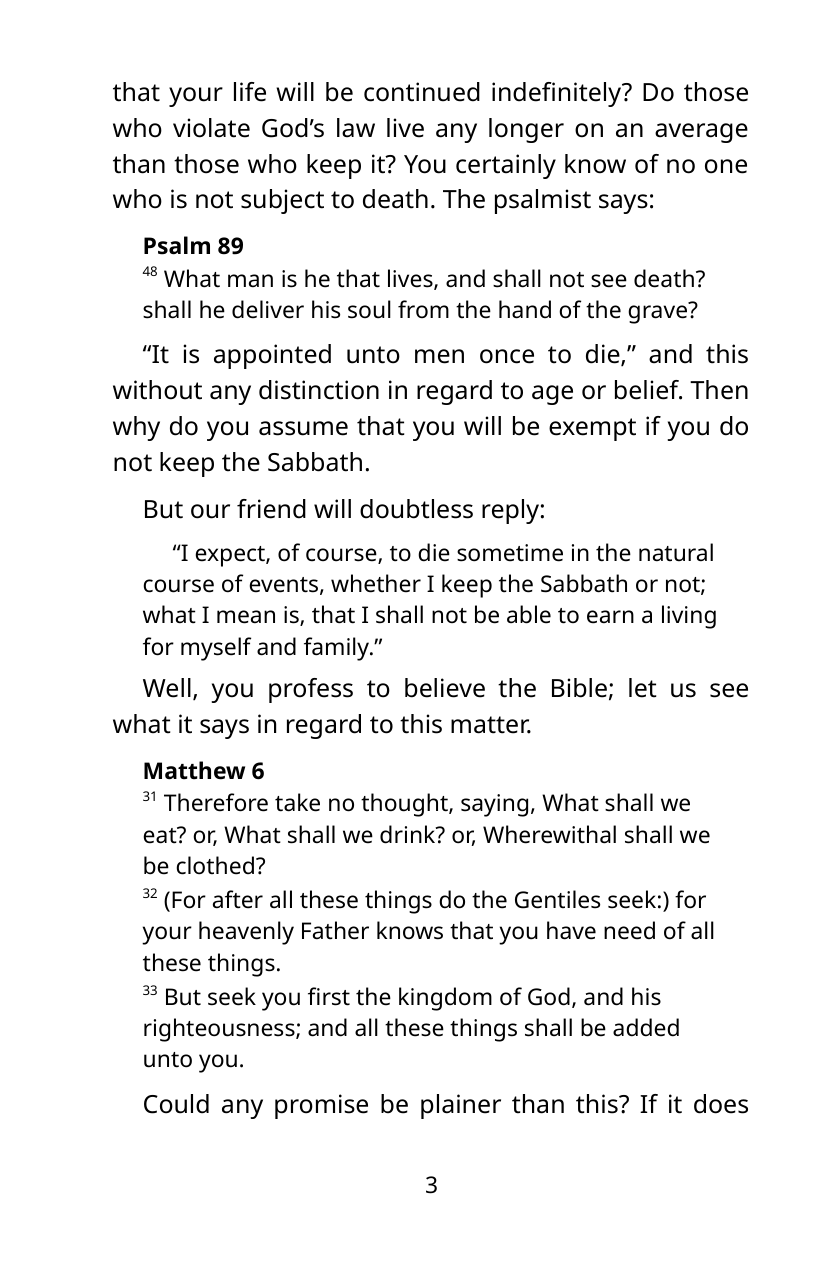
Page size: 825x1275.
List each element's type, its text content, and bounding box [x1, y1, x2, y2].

text “It is appointed unto men once to die,” and this without any distinction in regard to age or belief. Then why do you assume that you will be exempt if you do not keep the Sabbath. [112, 337, 750, 478]
text Well, you profess to believe the Bible; let us see what it says in regard to this matter. [112, 671, 750, 741]
text 33 But seek you first the kingdom of God, and his righteousness; and all these things shall be added unto you. [142, 981, 720, 1074]
text But our friend will doubtless reply: [112, 492, 750, 526]
text Psalm 89 [142, 230, 750, 261]
text “I expect, of course, to die sometime in the natural course of events, whether I keep the Sabbath or not; what I mean is, that I shall not be able to earn a living for myself and family.” [142, 537, 720, 662]
text Matthew 6 [142, 754, 750, 786]
text 32 (For after all these things do the Gentiles seek:) for your heavenly Father knows that you have need of all these things. [142, 884, 720, 978]
text 48 What man is he that lives, and shall not see death? shall he deliver his soul from the hand of the grave? [142, 263, 720, 325]
text that your life will be continued indefinitely? Do those who violate God’s law live any longer on an average than those who keep it? You certainly know of no one who is not subject to death. The psalmist says: [112, 75, 750, 216]
text Could any promise be plainer than this? If it does [112, 1087, 750, 1121]
text 31 Therefore take no thought, saying, What shall we eat? or, What shall we drink? or, Wherewithal shall we be clothed? [142, 787, 720, 881]
